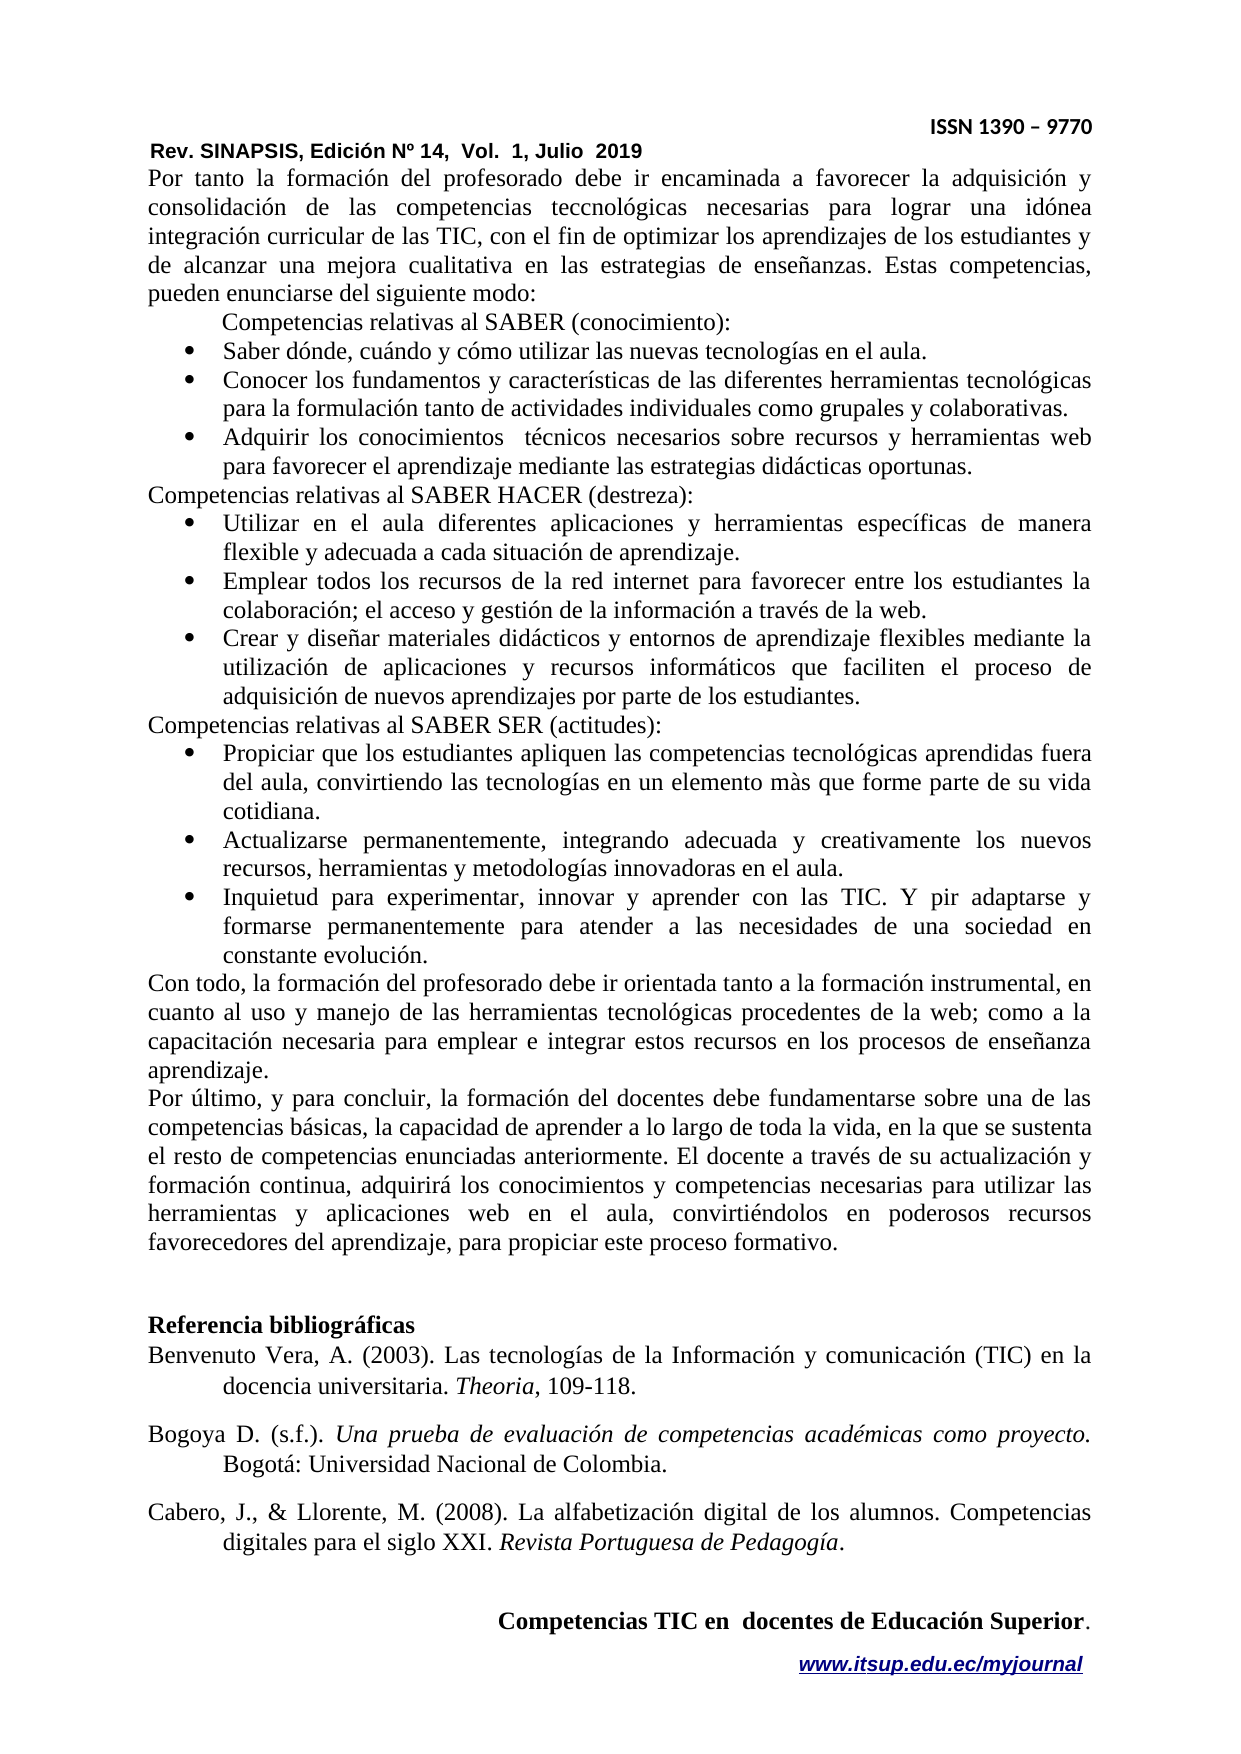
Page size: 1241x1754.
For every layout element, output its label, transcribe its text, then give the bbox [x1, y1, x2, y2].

text Con todo, la formación del profesorado debe ir orientada tanto a la formación instrumental, en cuanto al uso y manejo de las herramientas tecnológicas procedentes de la web; como a la capacitación necesaria para emplear e integrar estos recursos en los procesos de enseñanza aprendizaje. [148, 968, 1092, 1083]
list Conocer los fundamentos y características de las diferentes herramientas tecnológicas para la formulación tanto de actividades individuales como grupales y colaborativas. [185, 365, 1092, 422]
text Competencias relativas al SABER (conocimiento): [148, 307, 1092, 336]
text Competencias relativas al SABER HACER (destreza): [148, 480, 1092, 508]
text Bogoya D. (s.f.). Una prueba de evaluación de competencias académicas como proyecto. Bogotá: Universidad Nacional de Colombia. [148, 1419, 1092, 1478]
list Adquirir los conocimientos técnicos necesarios sobre recursos y herramientas web para favorecer el aprendizaje mediante las estrategias didácticas oportunas. [185, 422, 1092, 480]
list Crear y diseñar materiales didácticos y entornos de aprendizaje flexibles mediante la utilización de aplicaciones y recursos informáticos que faciliten el proceso de adquisición de nuevos aprendizajes por parte de los estudiantes. [185, 623, 1092, 710]
list Saber dónde, cuándo y cómo utilizar las nuevas tecnologías en el aula. [185, 336, 1092, 365]
list Actualizarse permanentemente, integrando adecuada y creativamente los nuevos recursos, herramientas y metodologías innovadoras en el aula. [185, 825, 1092, 882]
list Emplear todos los recursos de la red internet para favorecer entre los estudiantes la colaboración; el acceso y gestión de la información a través de la web. [185, 566, 1092, 623]
text Cabero, J., & Llorente, M. (2008). La alfabetización digital de los alumnos. Competencias digitales para el siglo XXI. Revista Portuguesa de Pedagogía. [148, 1497, 1092, 1556]
text Por último, y para concluir, la formación del docentes debe fundamentarse sobre una de las competencias básicas, la capacidad de aprender a lo largo de toda la vida, en la que se sustenta el resto de competencias enunciadas anteriormente. El docente a través de su actualización y formación continua, adquirirá los conocimientos y competencias necesarias para utilizar las herramientas y aplicaciones web en el aula, convirtiéndolos en poderosos recursos favorecedores del aprendizaje, para propiciar este proceso formativo. [148, 1083, 1092, 1256]
list Inquietud para experimentar, innovar y aprender con las TIC. Y pir adaptarse y formarse permanentemente para atender a las necesidades de una sociedad en constante evolución. [185, 882, 1092, 968]
text Competencias relativas al SABER SER (actitudes): [148, 710, 1092, 738]
subtitle Referencia bibliográficas [148, 1310, 1092, 1338]
list Propiciar que los estudiantes apliquen las competencias tecnológicas aprendidas fuera del aula, convirtiendo las tecnologías en un elemento màs que forme parte de su vida cotidiana. [185, 738, 1092, 825]
text Por tanto la formación del profesorado debe ir encaminada a favorecer la adquisición y consolidación de las competencias teccnológicas necesarias para lograr una idónea integración curricular de las TIC, con el fin de optimizar los aprendizajes de los estudiantes y de alcanzar una mejora cualitativa en las estrategias de enseñanzas. Estas competencias, pueden enunciarse del siguiente modo: [148, 163, 1092, 307]
text Benvenuto Vera, A. (2003). Las tecnologías de la Información y comunicación (TIC) en la docencia universitaria. Theoria, 109-118. [148, 1341, 1092, 1400]
list Utilizar en el aula diferentes aplicaciones y herramientas específicas de manera flexible y adecuada a cada situación de aprendizaje. [185, 508, 1092, 566]
